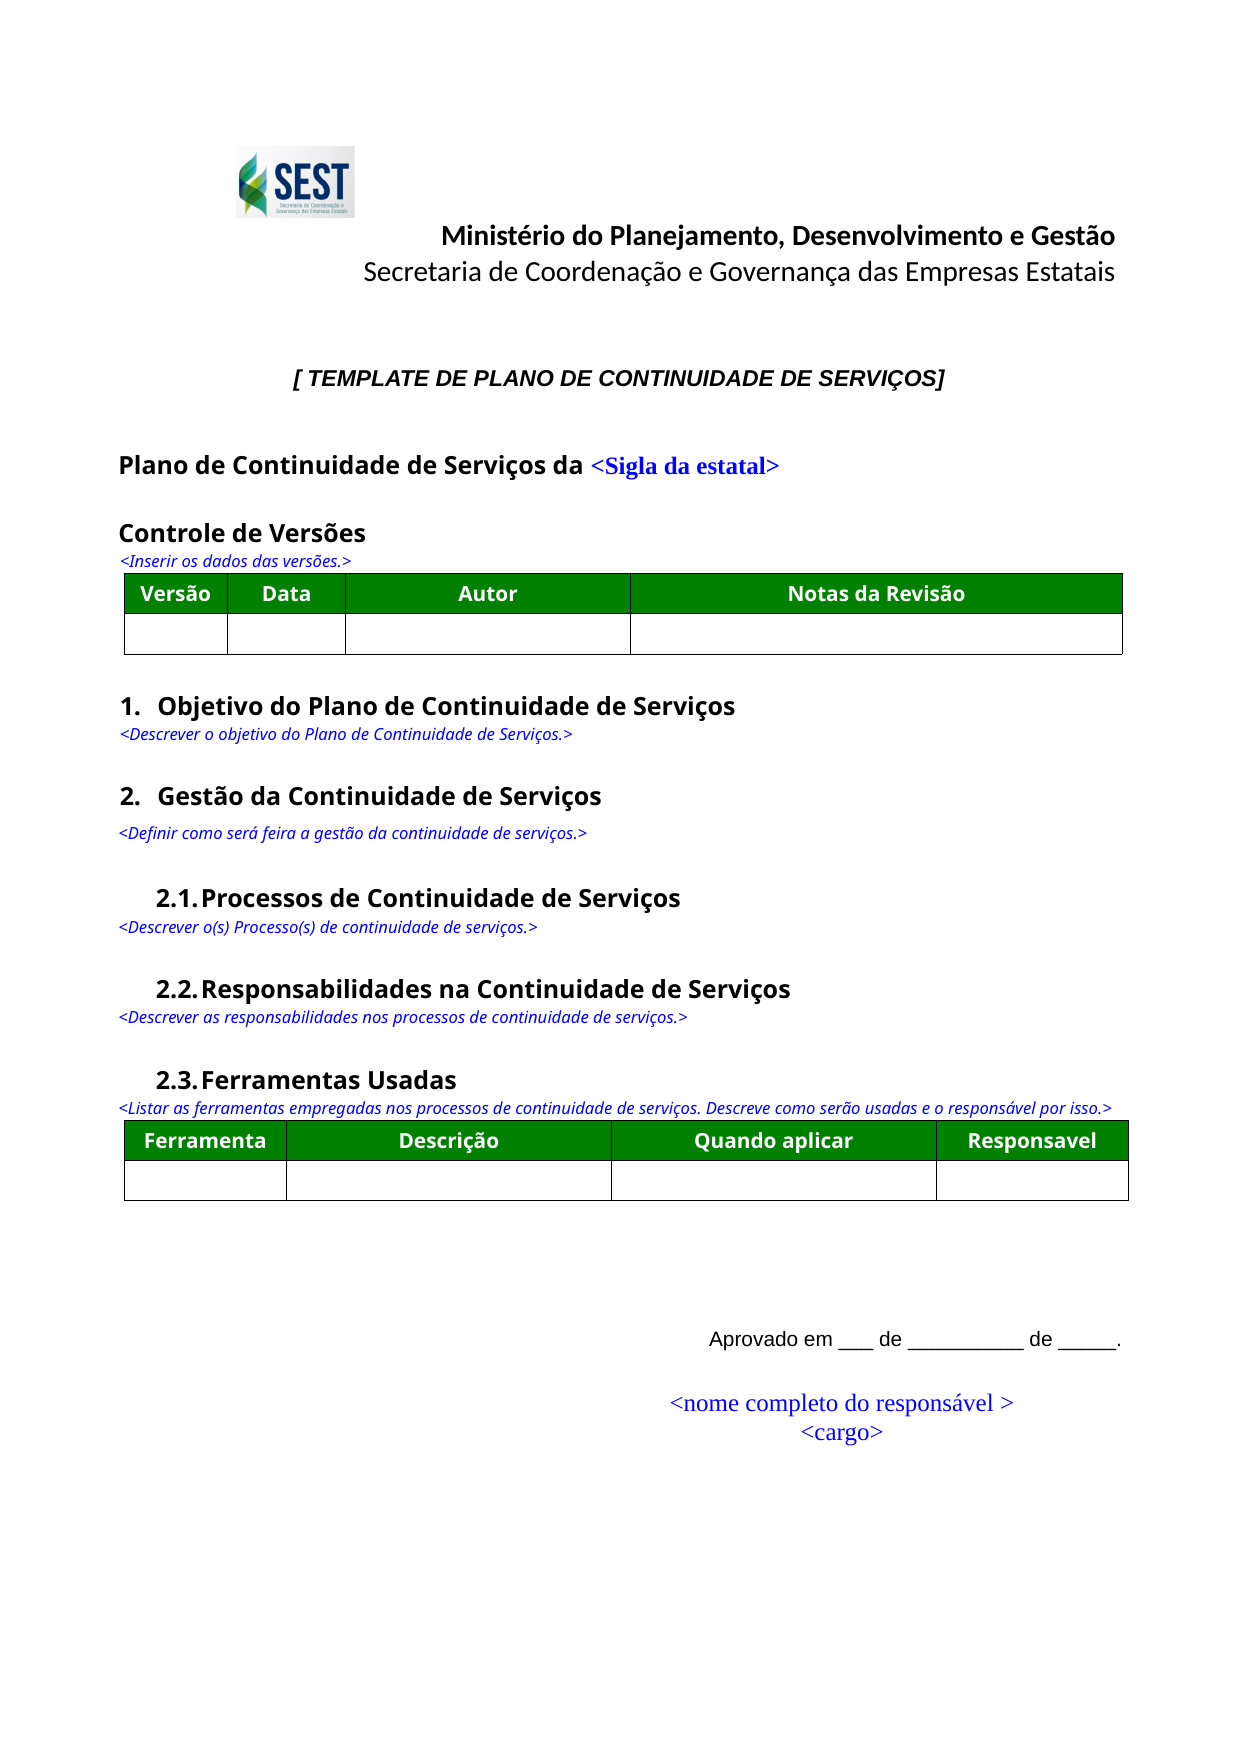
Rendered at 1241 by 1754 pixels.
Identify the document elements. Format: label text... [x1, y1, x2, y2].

table_cell [287, 1161, 611, 1200]
table_header Responsavel [937, 1121, 1128, 1160]
table_header Descrição [287, 1121, 611, 1160]
table_cell [125, 1161, 286, 1200]
text <Inserir os dados das versões.> [119, 550, 1122, 573]
list Processos de Continuidade de Serviços [156, 881, 1122, 915]
text <Descrever o(s) Processo(s) de continuidade de serviços.> [118, 915, 1122, 938]
table_cell [125, 614, 227, 653]
list Ferramentas Usadas [156, 1063, 1122, 1097]
table_cell [346, 614, 630, 653]
text Aprovado em ___ de __________ de _____. [148, 1327, 1122, 1351]
table_header Quando aplicar [612, 1121, 936, 1160]
list Objetivo do Plano de Continuidade de Serviços [119, 688, 1122, 722]
text <Listar as ferramentas empregadas nos processos de continuidade de serviços. Descreve como serão usadas e o responsável por isso.> [118, 1097, 1122, 1119]
text <Definir como será feira a gestão da continuidade de serviços.> [118, 813, 1122, 847]
table_header Ferramenta [125, 1121, 286, 1160]
table_header Versão [125, 574, 227, 613]
table_cell [228, 614, 345, 653]
list Responsabilidades na Continuidade de Serviços [156, 972, 1122, 1006]
text <Descrever o objetivo do Plano de Continuidade de Serviços.> [119, 722, 1122, 745]
list Gestão da Continuidade de Serviços [119, 779, 1122, 813]
table_header Data [228, 574, 345, 613]
table_header Notas da Revisão [631, 574, 1122, 613]
text Controle de Versões [118, 516, 1122, 550]
table_cell [937, 1161, 1128, 1200]
text Plano de Continuidade de Serviços da <Sigla da estatal> [118, 448, 1122, 482]
text <cargo> [487, 1417, 1122, 1446]
table_cell [631, 614, 1122, 653]
table_header Autor [346, 574, 630, 613]
text ­­­­<nome completo do responsável > [561, 1388, 1122, 1417]
table_cell [612, 1161, 936, 1200]
text <Descrever as responsabilidades nos processos de continuidade de serviços.> [118, 1006, 1122, 1029]
